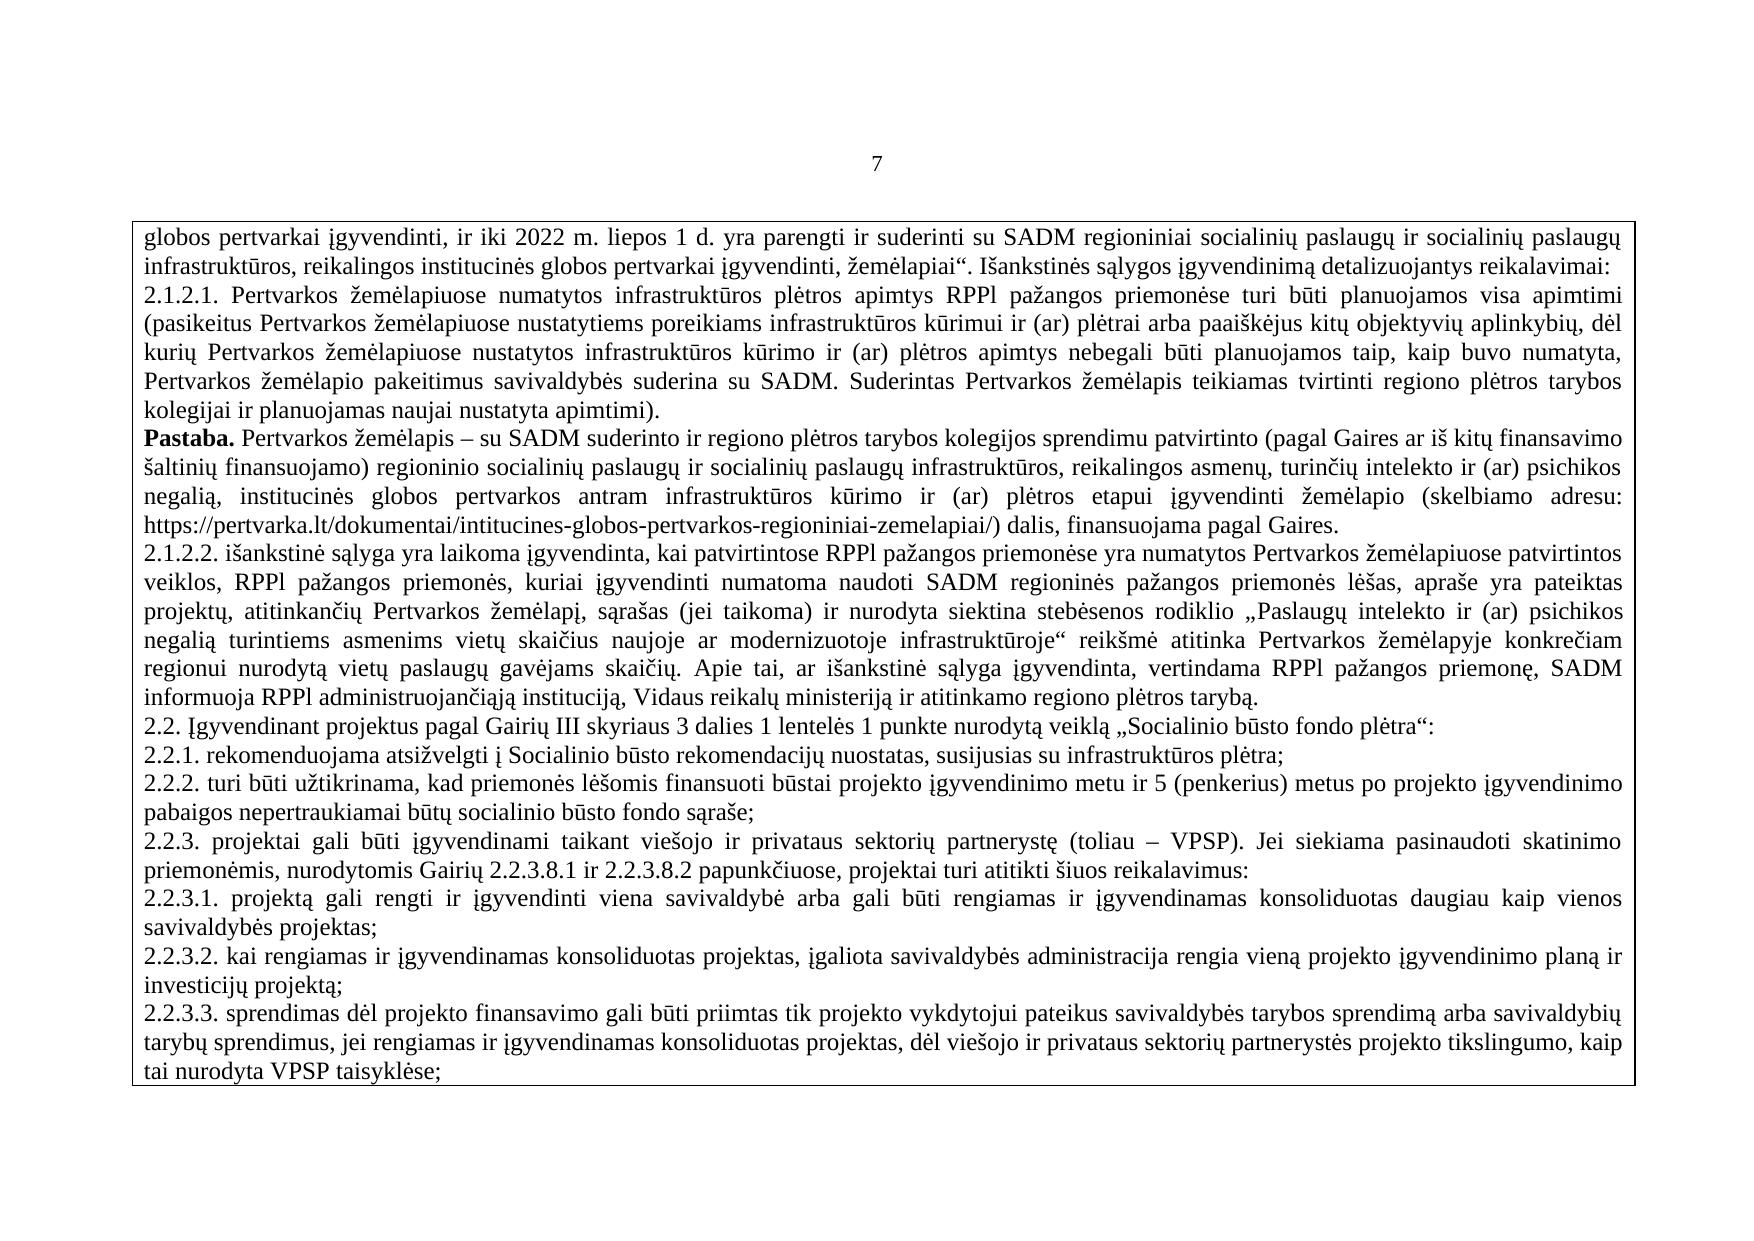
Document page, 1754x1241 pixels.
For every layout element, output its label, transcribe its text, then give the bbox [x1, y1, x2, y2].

table_cell globos pertvarkai įgyvendinti, ir iki 2022 m. liepos 1 d. yra parengti ir suderinti su SADM regioniniai socialinių paslaugų ir socialinių paslaugų infrastruktūros, reikalingos institucinės globos pertvarkai įgyvendinti, žemėlapiai“. Išankstinės sąlygos įgyvendinimą detalizuojantys reikalavimai: 2.1.2.1. Pertvarkos žemėlapiuose numatytos infrastruktūros plėtros apimtys RPPl pažangos priemonėse turi būti planuojamos visa apimtimi (pasikeitus Pertvarkos žemėlapiuose nustatytiems poreikiams infrastruktūros kūrimui ir (ar) plėtrai arba paaiškėjus kitų objektyvių aplinkybių, dėl kurių Pertvarkos žemėlapiuose nustatytos infrastruktūros kūrimo ir (ar) plėtros apimtys nebegali būti planuojamos taip, kaip buvo numatyta, Pertvarkos žemėlapio pakeitimus savivaldybės suderina su SADM. Suderintas Pertvarkos žemėlapis teikiamas tvirtinti regiono plėtros tarybos kolegijai ir planuojamas naujai nustatyta apimtimi). Pastaba. Pertvarkos žemėlapis – su SADM suderinto ir regiono plėtros tarybos kolegijos sprendimu patvirtinto (pagal Gaires ar iš kitų finansavimo šaltinių finansuojamo) regioninio socialinių paslaugų ir socialinių paslaugų infrastruktūros, reikalingos asmenų, turinčių intelekto ir (ar) psichikos negalią, institucinės globos pertvarkos antram infrastruktūros kūrimo ir (ar) plėtros etapui įgyvendinti žemėlapio (skelbiamo adresu: https://pertvarka.lt/dokumentai/intitucines-globos-pertvarkos-regioniniai-zemelapiai/) dalis, finansuojama pagal Gaires. 2.1.2.2. išankstinė sąlyga yra laikoma įgyvendinta, kai patvirtintose RPPl pažangos priemonėse yra numatytos Pertvarkos žemėlapiuose patvirtintos veiklos, RPPl pažangos priemonės, kuriai įgyvendinti numatoma naudoti SADM regioninės pažangos priemonės lėšas, apraše yra pateiktas projektų, atitinkančių Pertvarkos žemėlapį, sąrašas (jei taikoma) ir nurodyta siektina stebėsenos rodiklio „Paslaugų intelekto ir (ar) psichikos negalią turintiems asmenims vietų skaičius naujoje ar modernizuotoje infrastruktūroje“ reikšmė atitinka Pertvarkos žemėlapyje konkrečiam regionui nurodytą vietų paslaugų gavėjams skaičių. Apie tai, ar išankstinė sąlyga įgyvendinta, vertindama RPPl pažangos priemonę, SADM informuoja RPPl administruojančiąją instituciją, Vidaus reikalų ministeriją ir atitinkamo regiono plėtros tarybą. 2.2. Įgyvendinant projektus pagal Gairių III skyriaus 3 dalies 1 lentelės 1 punkte nurodytą veiklą „Socialinio būsto fondo plėtra“: 2.2.1. rekomenduojama atsižvelgti į Socialinio būsto rekomendacijų nuostatas, susijusias su infrastruktūros plėtra; 2.2.2. turi būti užtikrinama, kad priemonės lėšomis finansuoti būstai projekto įgyvendinimo metu ir 5 (penkerius) metus po projekto įgyvendinimo pabaigos nepertraukiamai būtų socialinio būsto fondo sąraše; 2.2.3. projektai gali būti įgyvendinami taikant viešojo ir privataus sektorių partnerystę (toliau – VPSP). Jei siekiama pasinaudoti skatinimo priemonėmis, nurodytomis Gairių 2.2.3.8.1 ir 2.2.3.8.2 papunkčiuose, projektai turi atitikti šiuos reikalavimus: 2.2.3.1. projektą gali rengti ir įgyvendinti viena savivaldybė arba gali būti rengiamas ir įgyvendinamas konsoliduotas daugiau kaip vienos savivaldybės projektas; 2.2.3.2. kai rengiamas ir įgyvendinamas konsoliduotas projektas, įgaliota savivaldybės administracija rengia vieną projekto įgyvendinimo planą ir investicijų projektą; 2.2.3.3. sprendimas dėl projekto finansavimo gali būti priimtas tik projekto vykdytojui pateikus savivaldybės tarybos sprendimą arba savivaldybių tarybų sprendimus, jei rengiamas ir įgyvendinamas konsoliduotas projektas, dėl viešojo ir privataus sektorių partnerystės projekto tikslingumo, kaip tai nurodyta VPSP taisyklėse; [133, 222, 1634, 1085]
